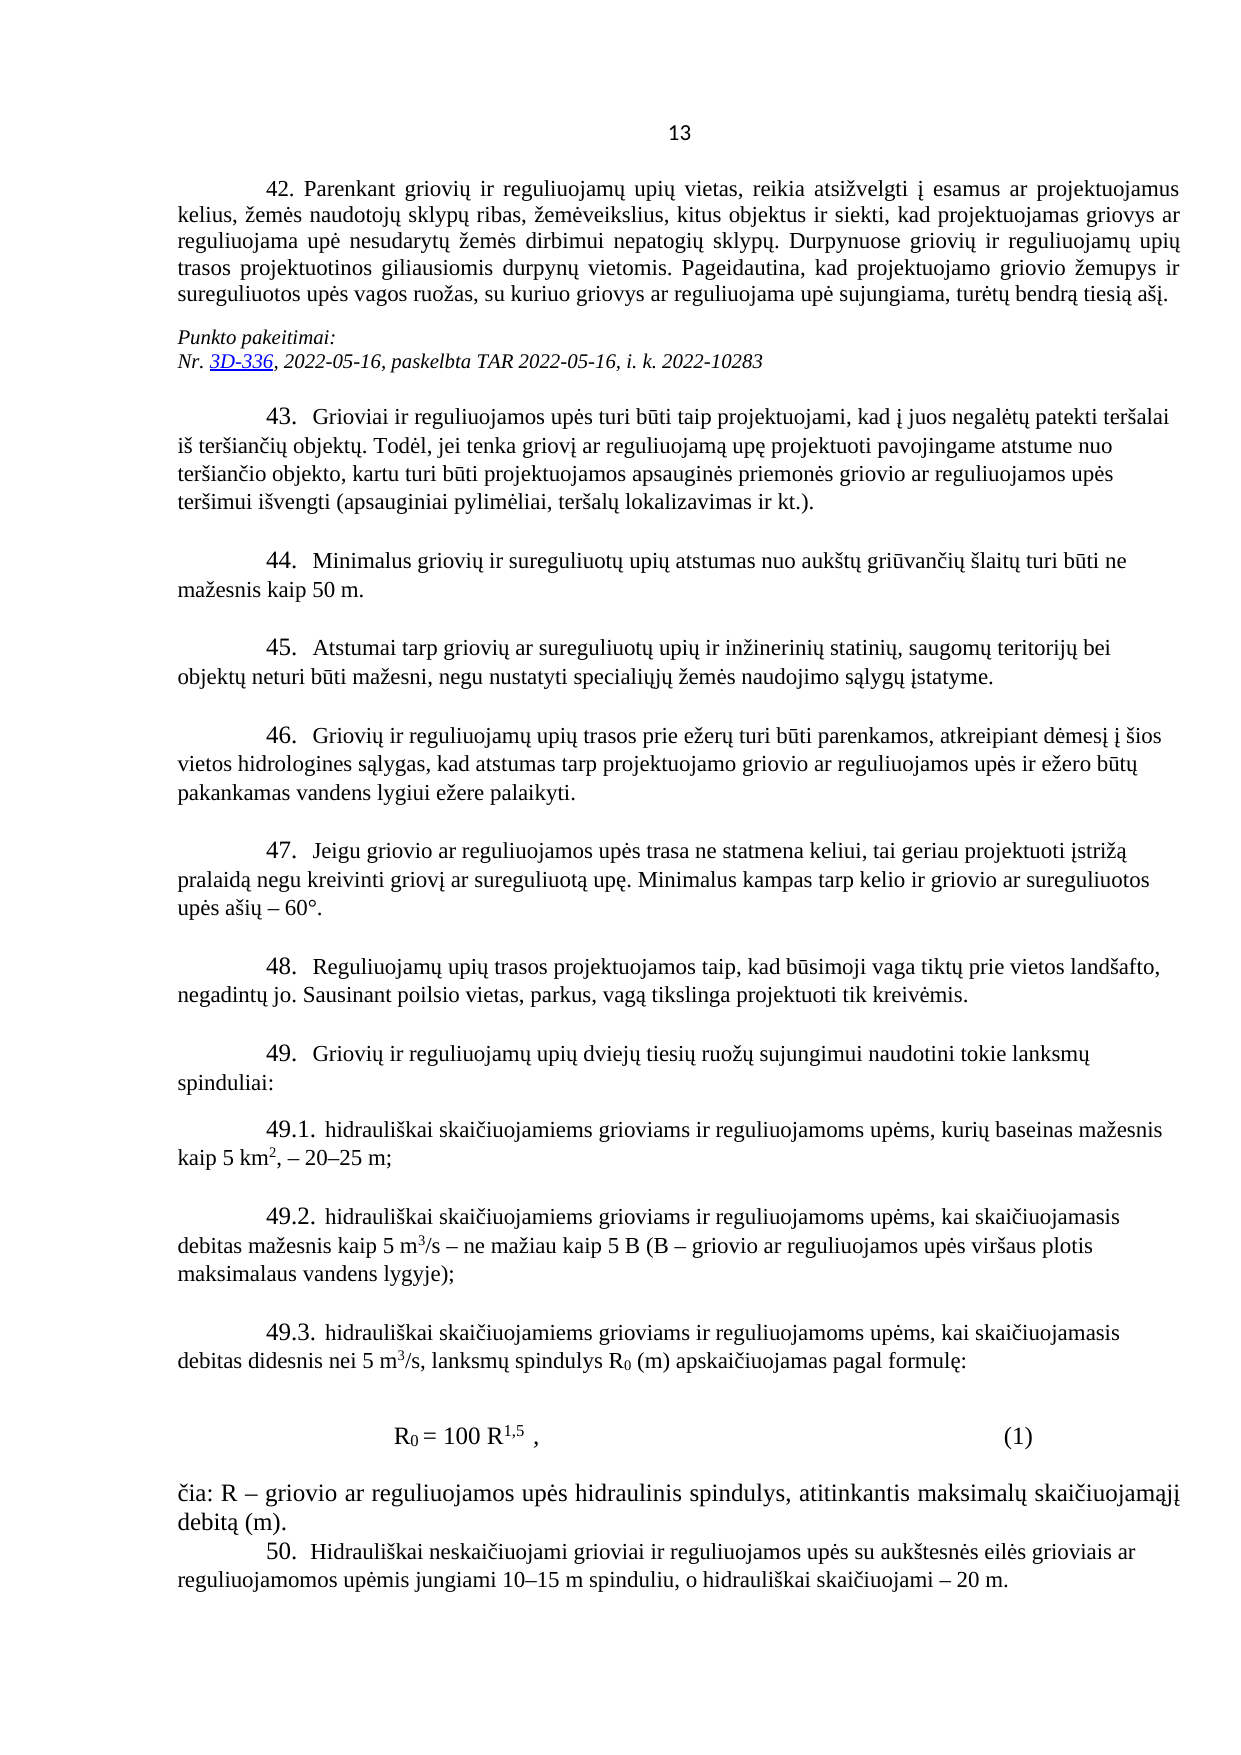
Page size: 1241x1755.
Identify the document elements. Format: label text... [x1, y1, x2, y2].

text R0 = 100 R1,5 , (1) [177, 1421, 1181, 1449]
text 49. Griovių ir reguliuojamų upių dviejų tiesių ruožų sujungimui naudotini tokie lanksmų spinduliai: [177, 1038, 1181, 1095]
text 45. Atstumai tarp griovių ar sureguliuotų upių ir inžinerinių statinių, saugomų teritorijų bei objektų neturi būti mažesni, negu nustatyti specialiųjų žemės naudojimo sąlygų įstatyme. [177, 632, 1181, 689]
text čia: R – griovio ar reguliuojamos upės hidraulinis spindulys, atitinkantis maksimalų skaičiuojamąjį debitą (m). [177, 1478, 1181, 1536]
text 47. Jeigu griovio ar reguliuojamos upės trasa ne statmena keliui, tai geriau projektuoti įstrižą pralaidą negu kreivinti griovį ar sureguliuotą upę. Minimalus kampas tarp kelio ir griovio ar sureguliuotos upės ašių – 60°. [177, 835, 1181, 920]
text Nr. 3D-336, 2022-05-16, paskelbta TAR 2022-05-16, i. k. 2022-10283 [177, 349, 1181, 373]
text 49.3. hidrauliškai skaičiuojamiems grioviams ir reguliuojamoms upėms, kai skaičiuojamasis debitas didesnis nei 5 m3/s, lanksmų spindulys R0 (m) apskaičiuojamas pagal formulę: [177, 1317, 1181, 1373]
text 42. Parenkant griovių ir reguliuojamų upių vietas, reikia atsižvelgti į esamus ar projektuojamus kelius, žemės naudotojų sklypų ribas, žemėveikslius, kitus objektus ir siekti, kad projektuojamas griovys ar reguliuojama upė nesudarytų žemės dirbimui nepatogių sklypų. Durpynuose griovių ir reguliuojamų upių trasos projektuotinos giliausiomis durpynų vietomis. Pageidautina, kad projektuojamo griovio žemupys ir sureguliuotos upės vagos ruožas, su kuriuo griovys ar reguliuojama upė sujungiama, turėtų bendrą tiesią ašį. [177, 175, 1181, 307]
text Punkto pakeitimai: [177, 324, 1181, 349]
text 50. Hidrauliškai neskaičiuojami grioviai ir reguliuojamos upės su aukštesnės eilės grioviais ar reguliuojamomos upėmis jungiami 10–15 m spinduliu, o hidrauliškai skaičiuojami – 20 m. [177, 1536, 1181, 1593]
text 49.2. hidrauliškai skaičiuojamiems grioviams ir reguliuojamoms upėms, kai skaičiuojamasis debitas mažesnis kaip 5 m3/s – ne mažiau kaip 5 B (B – griovio ar reguliuojamos upės viršaus plotis maksimalaus vandens lygyje); [177, 1201, 1181, 1286]
text 46. Griovių ir reguliuojamų upių trasos prie ežerų turi būti parenkamos, atkreipiant dėmesį į šios vietos hidrologines sąlygas, kad atstumas tarp projektuojamo griovio ar reguliuojamos upės ir ežero būtų pakankamas vandens lygiui ežere palaikyti. [177, 720, 1181, 805]
text 43. Grioviai ir reguliuojamos upės turi būti taip projektuojami, kad į juos negalėtų patekti teršalai iš teršiančių objektų. Todėl, jei tenka griovį ar reguliuojamą upę projektuoti pavojingame atstume nuo teršiančio objekto, kartu turi būti projektuojamos apsauginės priemonės griovio ar reguliuojamos upės teršimui išvengti (apsauginiai pylimėliai, teršalų lokalizavimas ir kt.). [177, 401, 1181, 514]
text 44. Minimalus griovių ir sureguliuotų upių atstumas nuo aukštų griūvančių šlaitų turi būti ne mažesnis kaip 50 m. [177, 545, 1181, 602]
text 48. Reguliuojamų upių trasos projektuojamos taip, kad būsimoji vaga tiktų prie vietos landšafto, negadintų jo. Sausinant poilsio vietas, parkus, vagą tikslinga projektuoti tik kreivėmis. [177, 951, 1181, 1008]
text 49.1. hidrauliškai skaičiuojamiems grioviams ir reguliuojamoms upėms, kurių baseinas mažesnis kaip 5 km2, – 20–25 m; [177, 1114, 1181, 1171]
